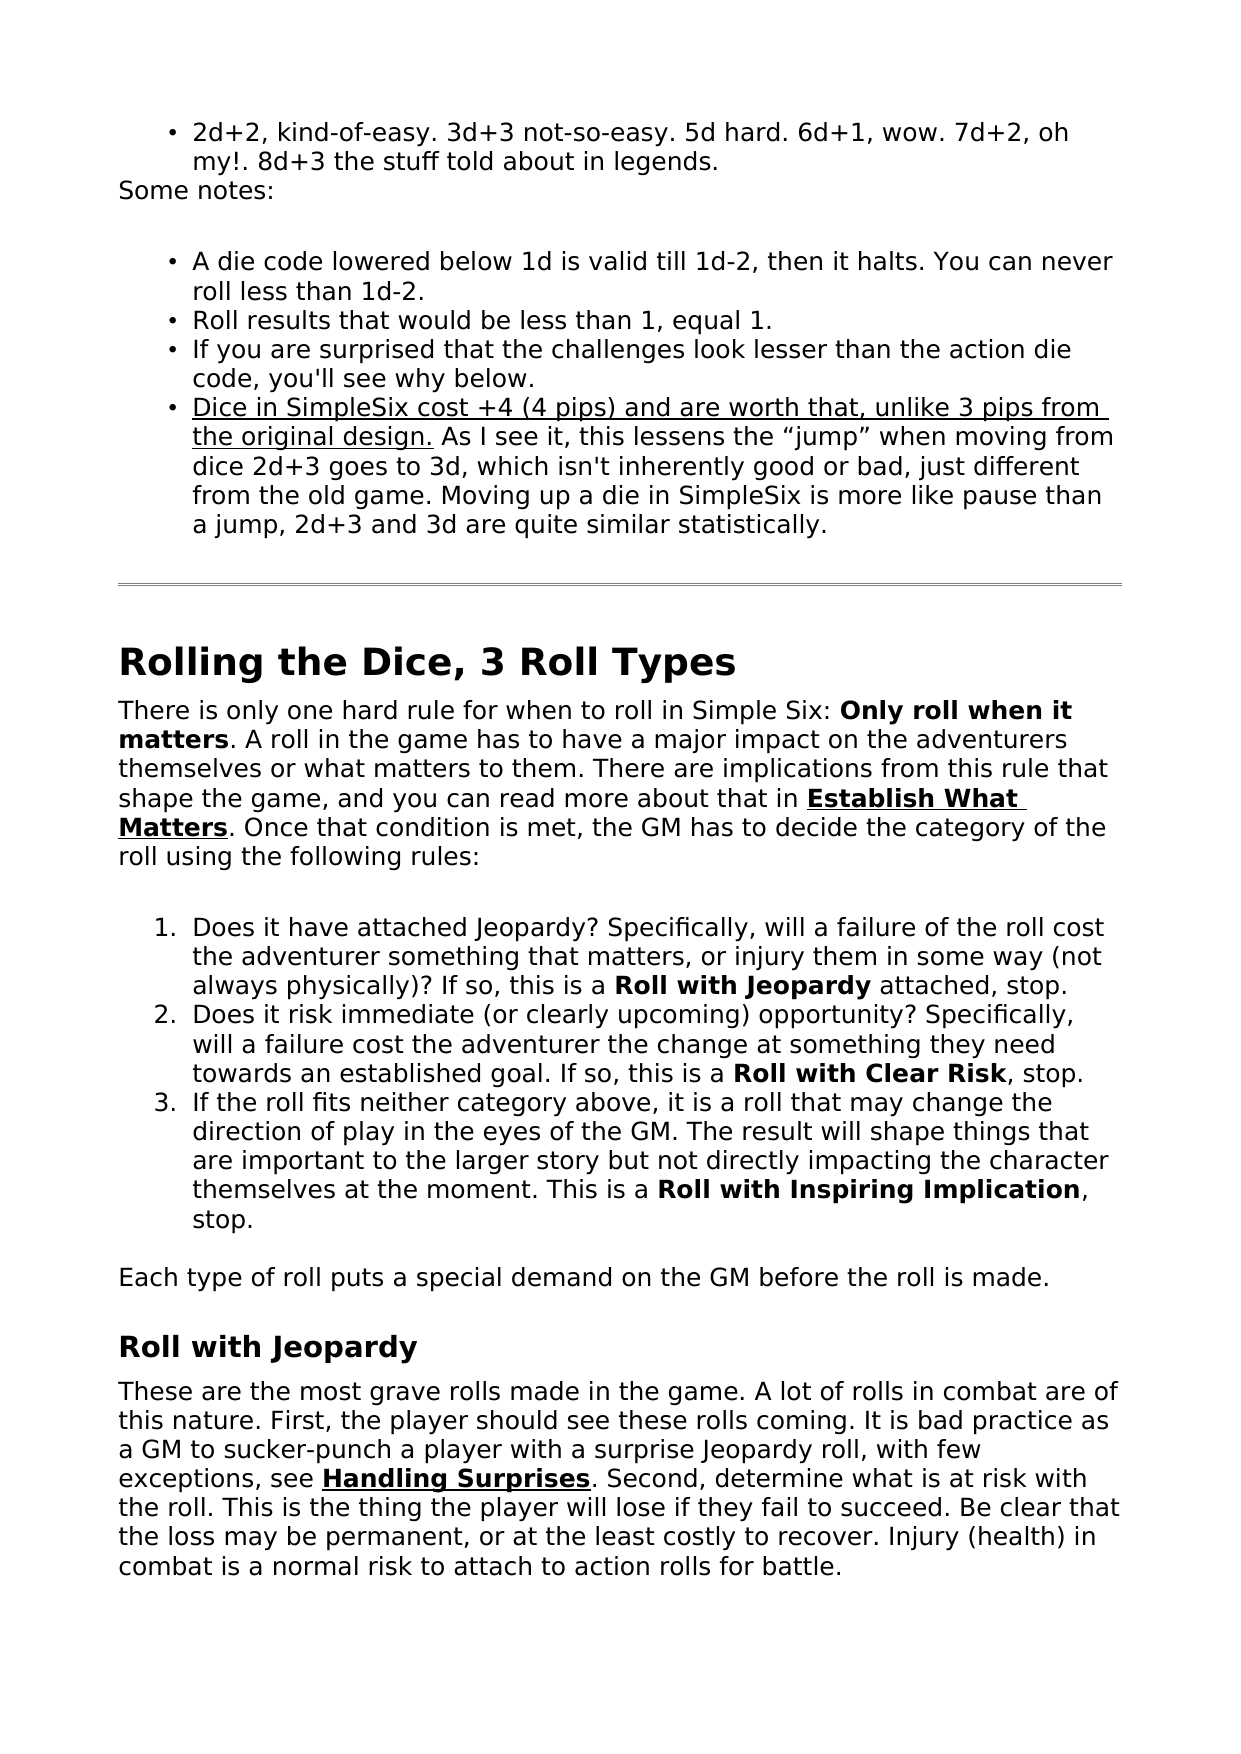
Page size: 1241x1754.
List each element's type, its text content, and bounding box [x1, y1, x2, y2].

text Some notes: [118, 176, 1122, 206]
text There is only one hard rule for when to roll in Simple Six: Only roll when it matters. A roll in the game has to have a major impact on the adventurers themselves or what matters to them. There are implications from this rule that shape the game, and you can read more about that in Establish What Matters. Once that condition is met, the GM has to decide the category of the roll using the following rules: [118, 696, 1122, 871]
subtitle Roll with Jeopardy [118, 1330, 1122, 1364]
list If you are surprised that the challenges look lesser than the action die code, you'll see why below. [177, 335, 1122, 393]
list A die code lowered below 1d is valid till 1d-2, then it halts. You can never roll less than 1d-2. [177, 248, 1122, 306]
list If the roll fits neither category above, it is a roll that may change the direction of play in the eyes of the GM. The result will shape things that are important to the larger story but not directly impacting the character themselves at the moment. This is a Roll with Inspiring Implication, stop. [177, 1088, 1122, 1234]
text These are the most grave rolls made in the game. A lot of rolls in combat are of this nature. First, the player should see these rolls coming. It is bad practice as a GM to sucker-punch a player with a surprise Jeopardy roll, with few exceptions, see Handling Surprises. Second, determine what is at risk with the roll. This is the thing the player will lose if they fail to succeed. Be clear that the loss may be permanent, or at the least costly to recover. Injury (health) in combat is a normal risk to attach to action rolls for battle. [118, 1377, 1122, 1581]
subtitle Rolling the Dice, 3 Roll Types [118, 640, 1122, 684]
list Does it risk immediate (or clearly upcoming) opportunity? Specifically, will a failure cost the adventurer the change at something they need towards an established goal. If so, this is a Roll with Clear Risk, stop. [177, 1001, 1122, 1088]
list Roll results that would be less than 1, equal 1. [177, 306, 1122, 335]
list Does it have attached Jeopardy? Specifically, will a failure of the roll cost the adventurer something that matters, or injury them in some way (not always physically)? If so, this is a Roll with Jeopardy attached, stop. [177, 913, 1122, 1001]
text Each type of roll puts a special demand on the GM before the roll is made. [118, 1263, 1122, 1293]
list 2d+2, kind-of-easy. 3d+3 not-so-easy. 5d hard. 6d+1, wow. 7d+2, oh my!. 8d+3 the stuff told about in legends. [177, 118, 1122, 176]
list Dice in SimpleSix cost +4 (4 pips) and are worth that, unlike 3 pips from the original design. As I see it, this lessens the “jump” when moving from dice 2d+3 goes to 3d, which isn't inherently good or bad, just different from the old game. Moving up a die in SimpleSix is more like pause than a jump, 2d+3 and 3d are quite similar statistically. [177, 393, 1122, 539]
